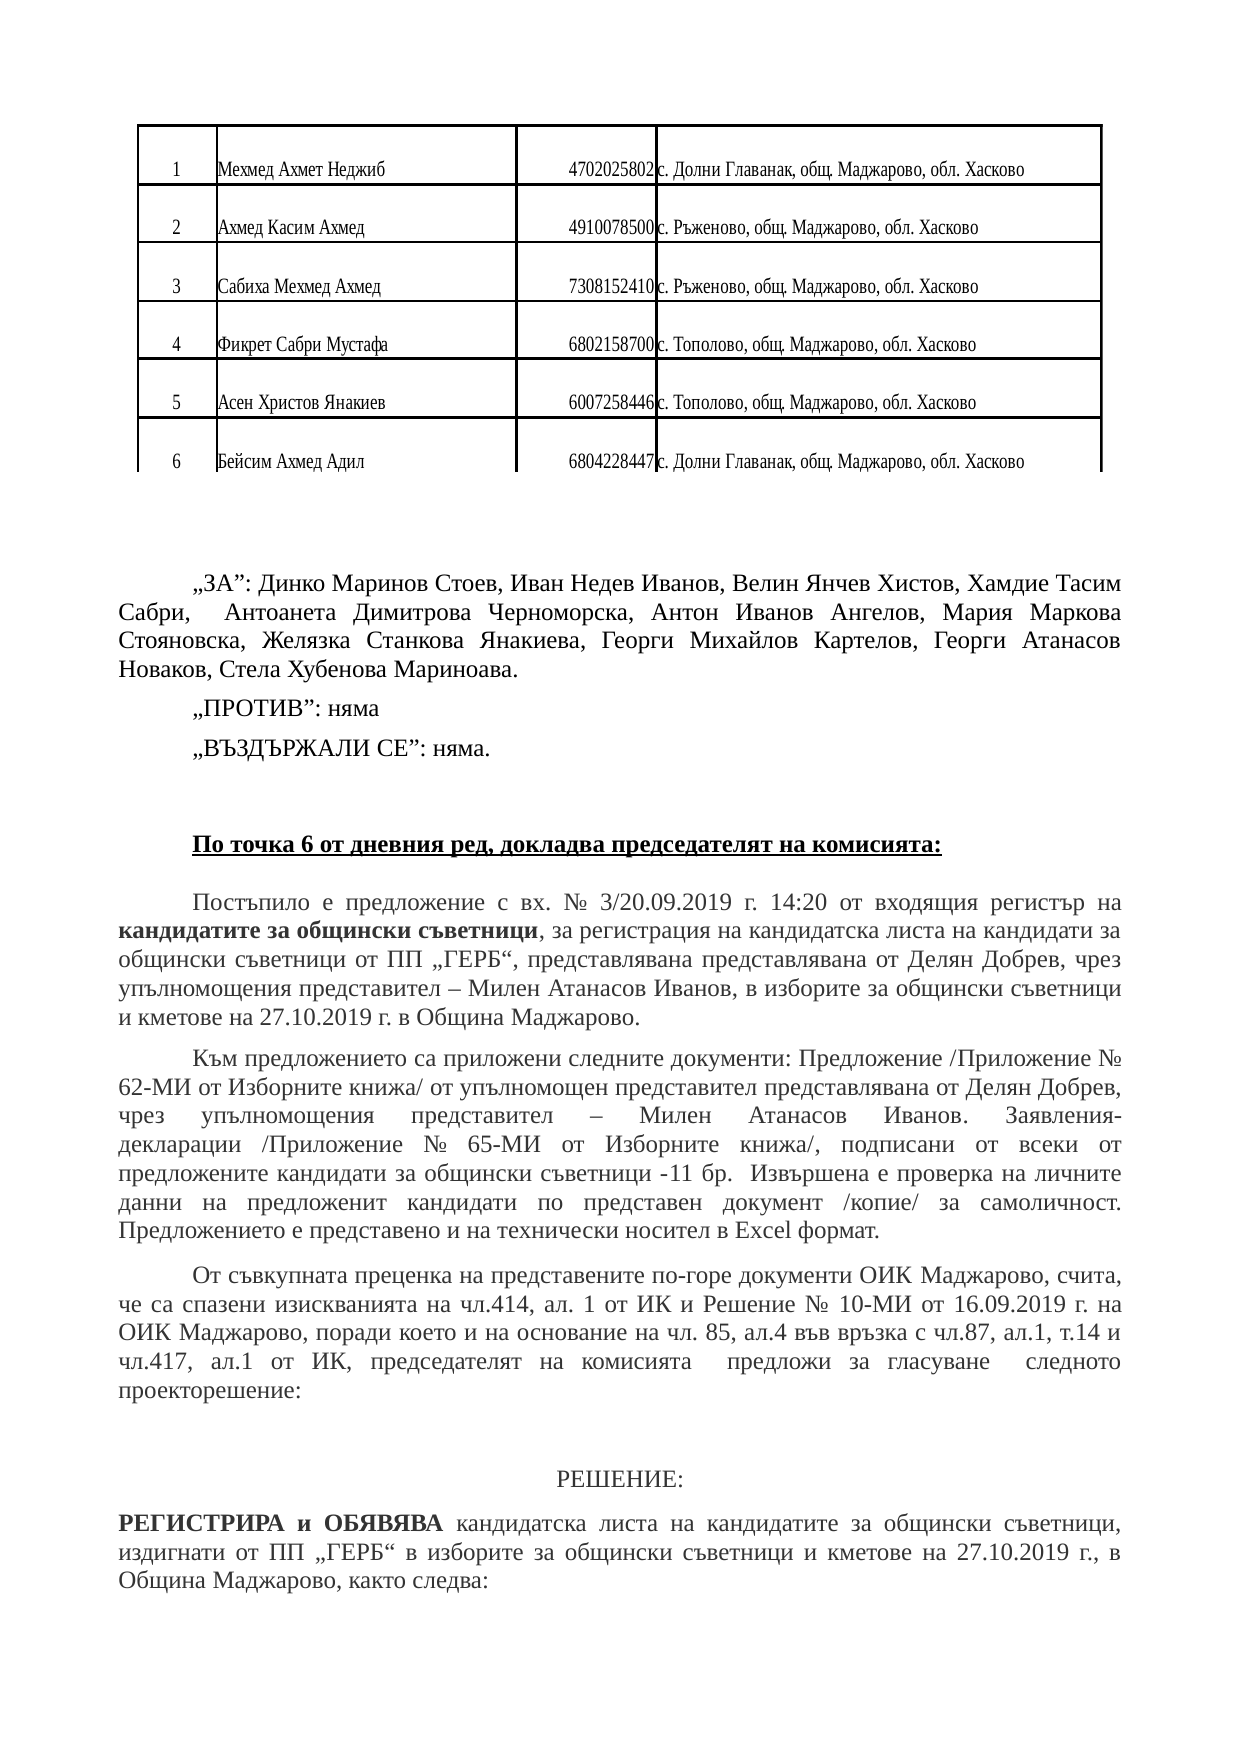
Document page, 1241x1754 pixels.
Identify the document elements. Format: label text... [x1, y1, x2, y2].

text Към предложението са приложени следните документи: Предложение /Приложение № 62-МИ от Изборните книжа/ от упълномощен представител представлявана от Делян Добрев, чрез упълномощения представител – Милен Атанасов Иванов. Заявления-декларации /Приложение № 65-МИ от Изборните книжа/, подписани от всеки от предложените кандидати за общински съветници -11 бр. Извършена е проверка на личните данни на предложенит кандидати по представен документ /копие/ за самоличност. Предложението е представено и на технически носител в Еxcel формат. [118, 1043, 1122, 1244]
text „ВЪЗДЪРЖАЛИ СЕ”: няма. [118, 733, 1122, 761]
text РЕГИСТРИРА и ОБЯВЯВА кандидатска листа на кандидатите за общински съветници, издигнати от ПП „ГЕРБ“ в изборите за общински съветници и кметове на 27.10.2019 г., в Община Маджарово, както следва: [118, 1508, 1122, 1594]
text „ЗА”: Динко Маринов Стоев, Иван Недев Иванов, Велин Янчев Хистов, Хамдие Тасим Сабри, Антоанета Димитрова Черноморска, Антон Иванов Ангелов, Мария Маркова Стояновска, Желязка Станкова Янакиева, Георги Михайлов Картелов, Георги Атанасов Новаков, Стела Хубенова Мариноава. [118, 568, 1122, 683]
text Постъпило е предложение с вх. № 3/20.09.2019 г. 14:20 от входящия регистър на кандидатите за общински съветници, за регистрация на кандидатска листа на кандидати за общински съветници от ПП „ГЕРБ“, представлявана представлявана от Делян Добрев, чрез упълномощения представител – Милен Атанасов Иванов, в изборите за общински съветници и кметове на 27.10.2019 г. в Община Маджарово. [118, 887, 1122, 1031]
text РЕШЕНИЕ: [118, 1464, 1122, 1492]
text По точка 6 от дневния ред, докладва председателят на комисията: [118, 829, 1122, 858]
text „ПРОТИВ”: няма [118, 693, 1122, 722]
text От съвкупната преценка на представените по-горе документи ОИК Маджарово, счита, че са спазени изискванията на чл.414, ал. 1 от ИК и Решение № 10-МИ от 16.09.2019 г. на ОИК Маджарово, поради което и на основание на чл. 85, ал.4 във връзка с чл.87, ал.1, т.14 и чл.417, ал.1 от ИК, председателят на комисията предложи за гласуване следното проекторешение: [118, 1260, 1122, 1404]
